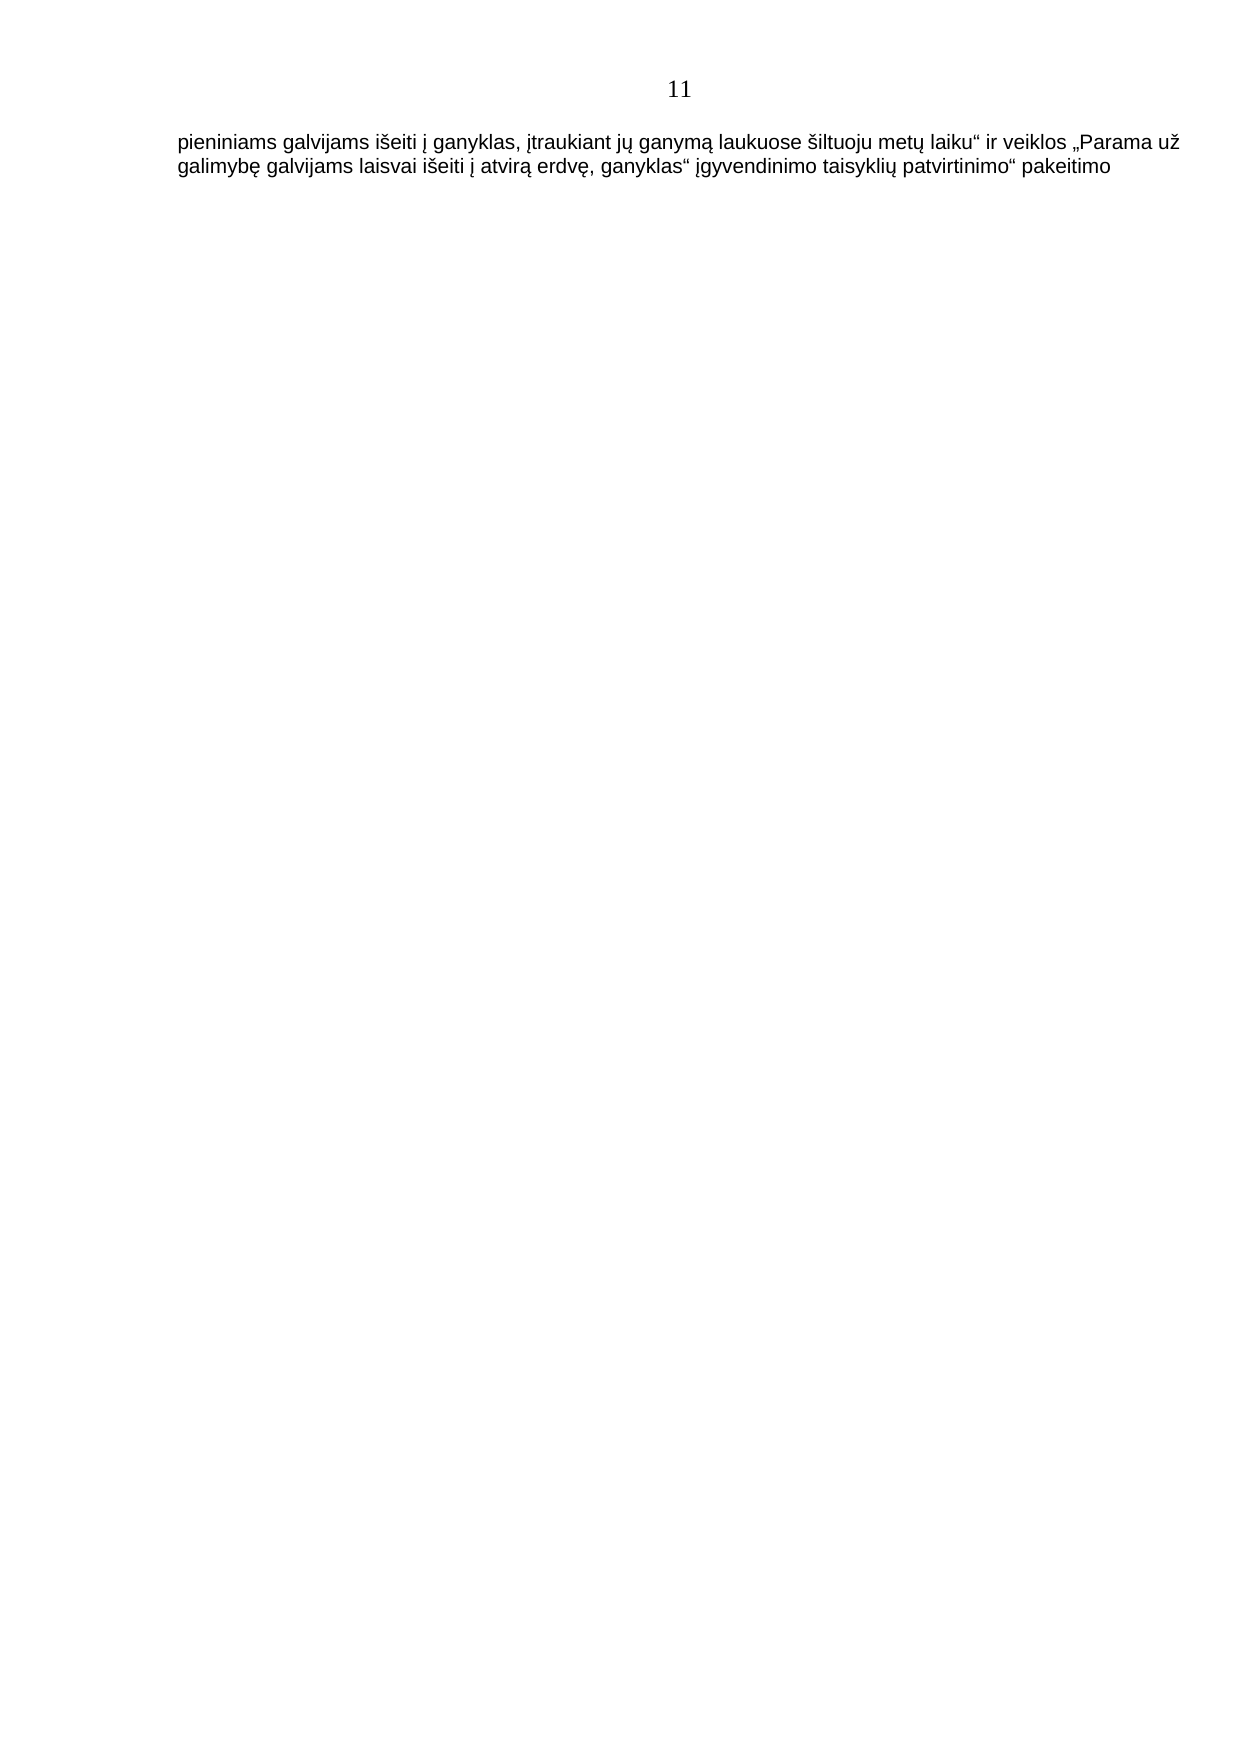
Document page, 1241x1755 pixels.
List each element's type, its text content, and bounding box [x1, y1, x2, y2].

text pieniniams galvijams išeiti į ganyklas, įtraukiant jų ganymą laukuose šiltuoju metų laiku“ ir veiklos „Parama už galimybę galvijams laisvai išeiti į atvirą erdvę, ganyklas“ įgyvendinimo taisyklių patvirtinimo“ pakeitimo [177, 130, 1181, 178]
